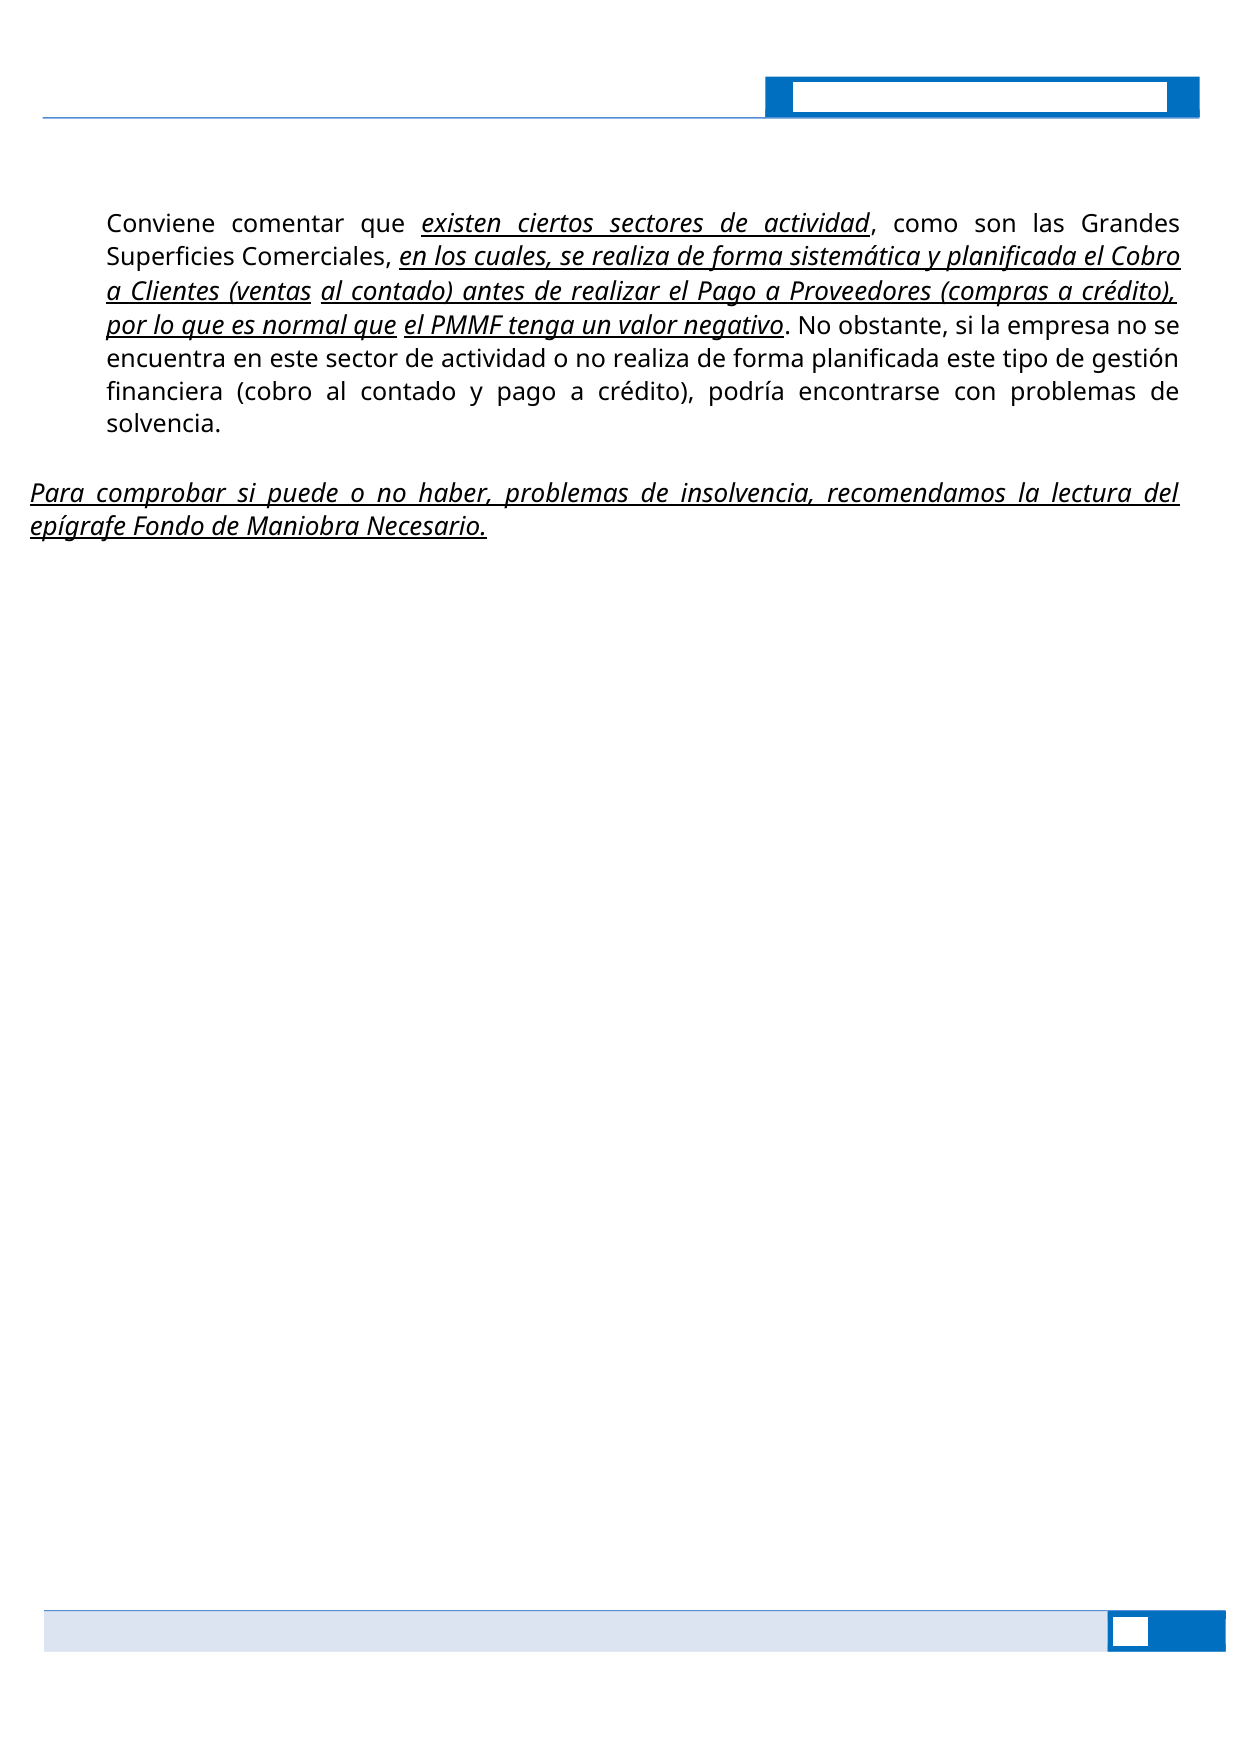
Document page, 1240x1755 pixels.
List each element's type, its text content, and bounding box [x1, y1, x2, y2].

subtitle Para comprobar si puede o no haber, problemas de insolvencia, recomendamos la lectura del [29, 475, 1180, 504]
subtitle epígrafe Fondo de Maniobra Necesario. [29, 505, 1180, 543]
text Conviene comentar que existen ciertos sectores de actividad, como son las Grandes Superficies Comerciales, en los cuales, se realiza de forma sistemática y planificada el Cobro a Clientes (ventas al contado) antes de realizar el Pago a Proveedores (compras a crédito), por lo que es normal que el PMMF tenga un valor negativo. No obstante, si la empresa no se encuentra en este sector de actividad o no realiza de forma planificada este tipo de gestión financiera (cobro al contado y pago a crédito), podría encontrarse con problemas de solvencia. [106, 205, 1181, 440]
